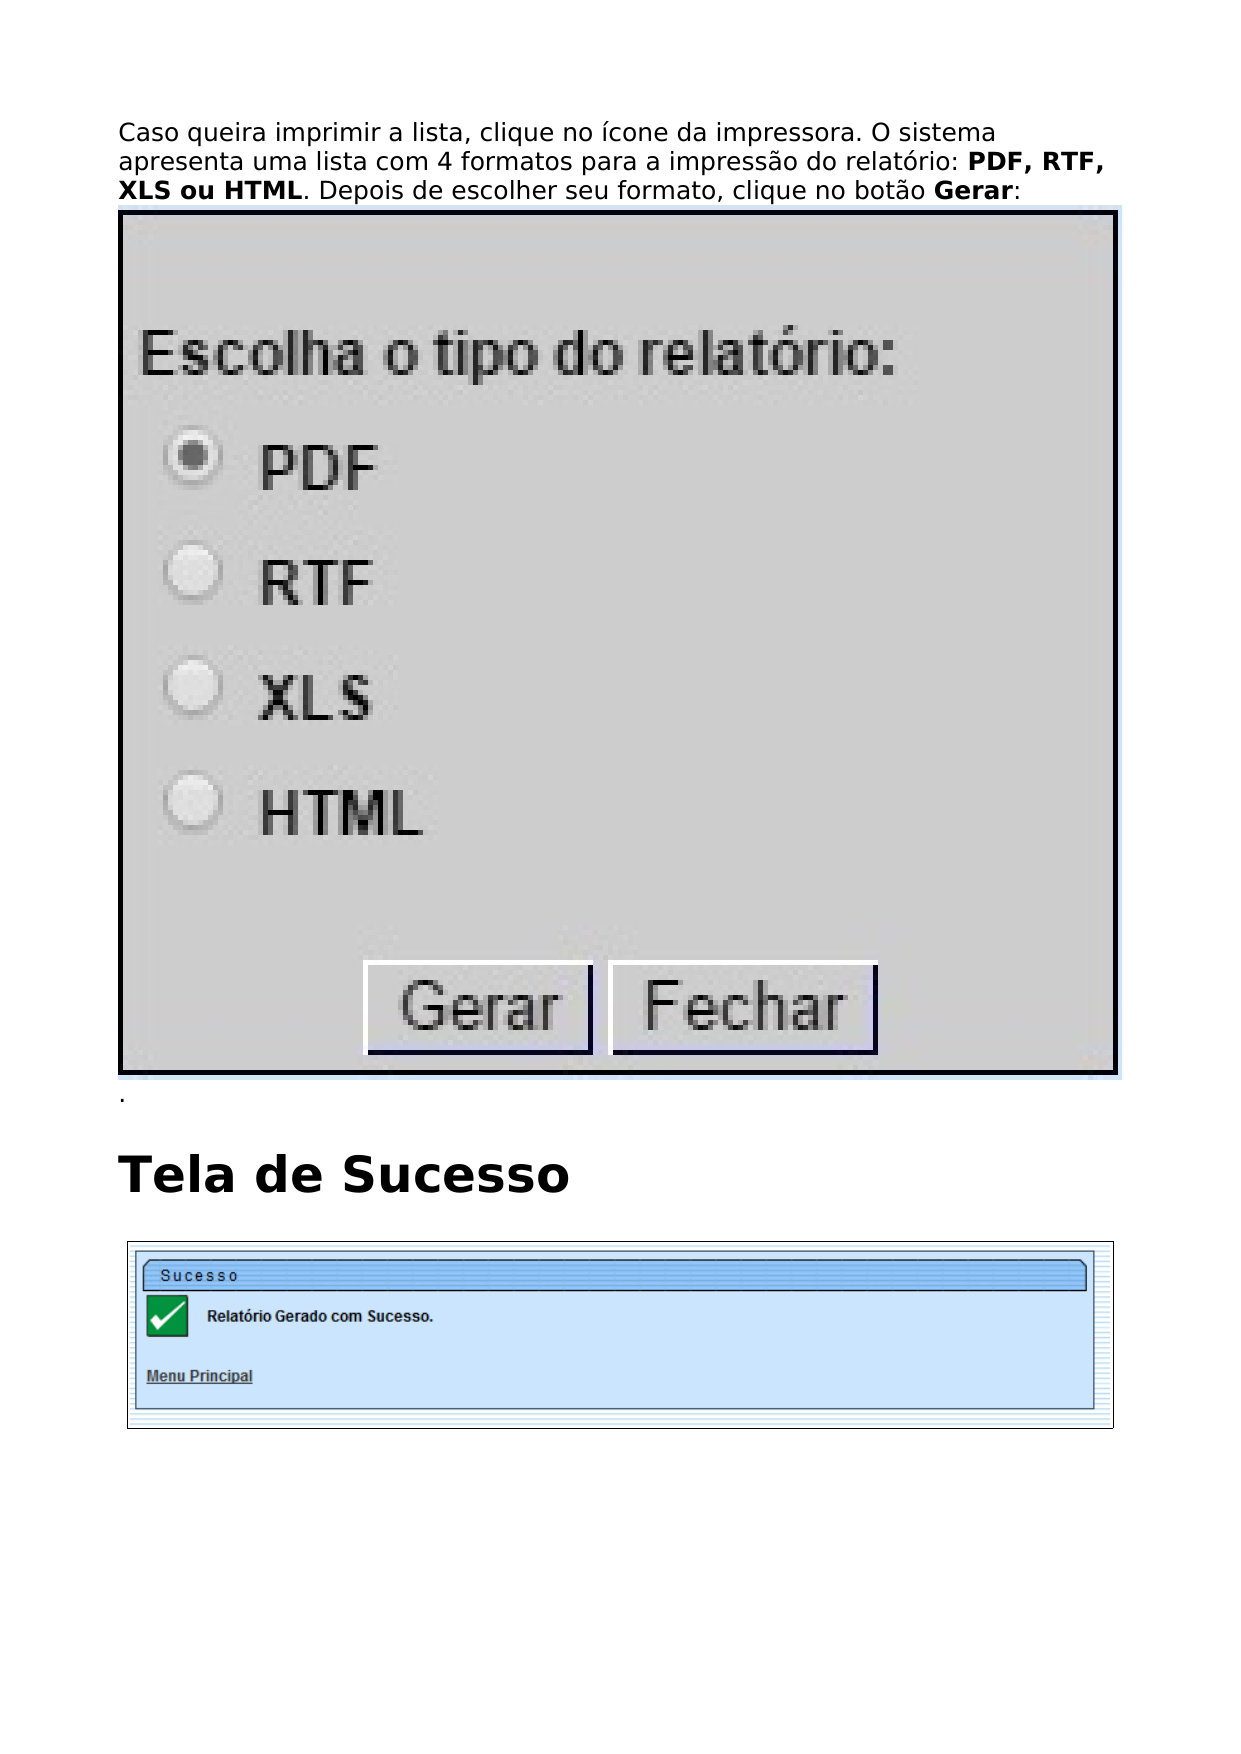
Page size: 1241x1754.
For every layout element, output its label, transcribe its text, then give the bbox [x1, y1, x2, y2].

picture [129, 1243, 1111, 1426]
text . [118, 1080, 1122, 1109]
text Caso queira imprimir a lista, clique no ícone da impressora. O sistema apresenta uma lista com 4 formatos para a impressão do relatório: PDF, RTF, XLS ou HTML. Depois de escolher seu formato, clique no botão Gerar: [118, 118, 1122, 205]
picture [118, 205, 1123, 1080]
subtitle Tela de Sucesso [118, 1146, 1122, 1204]
